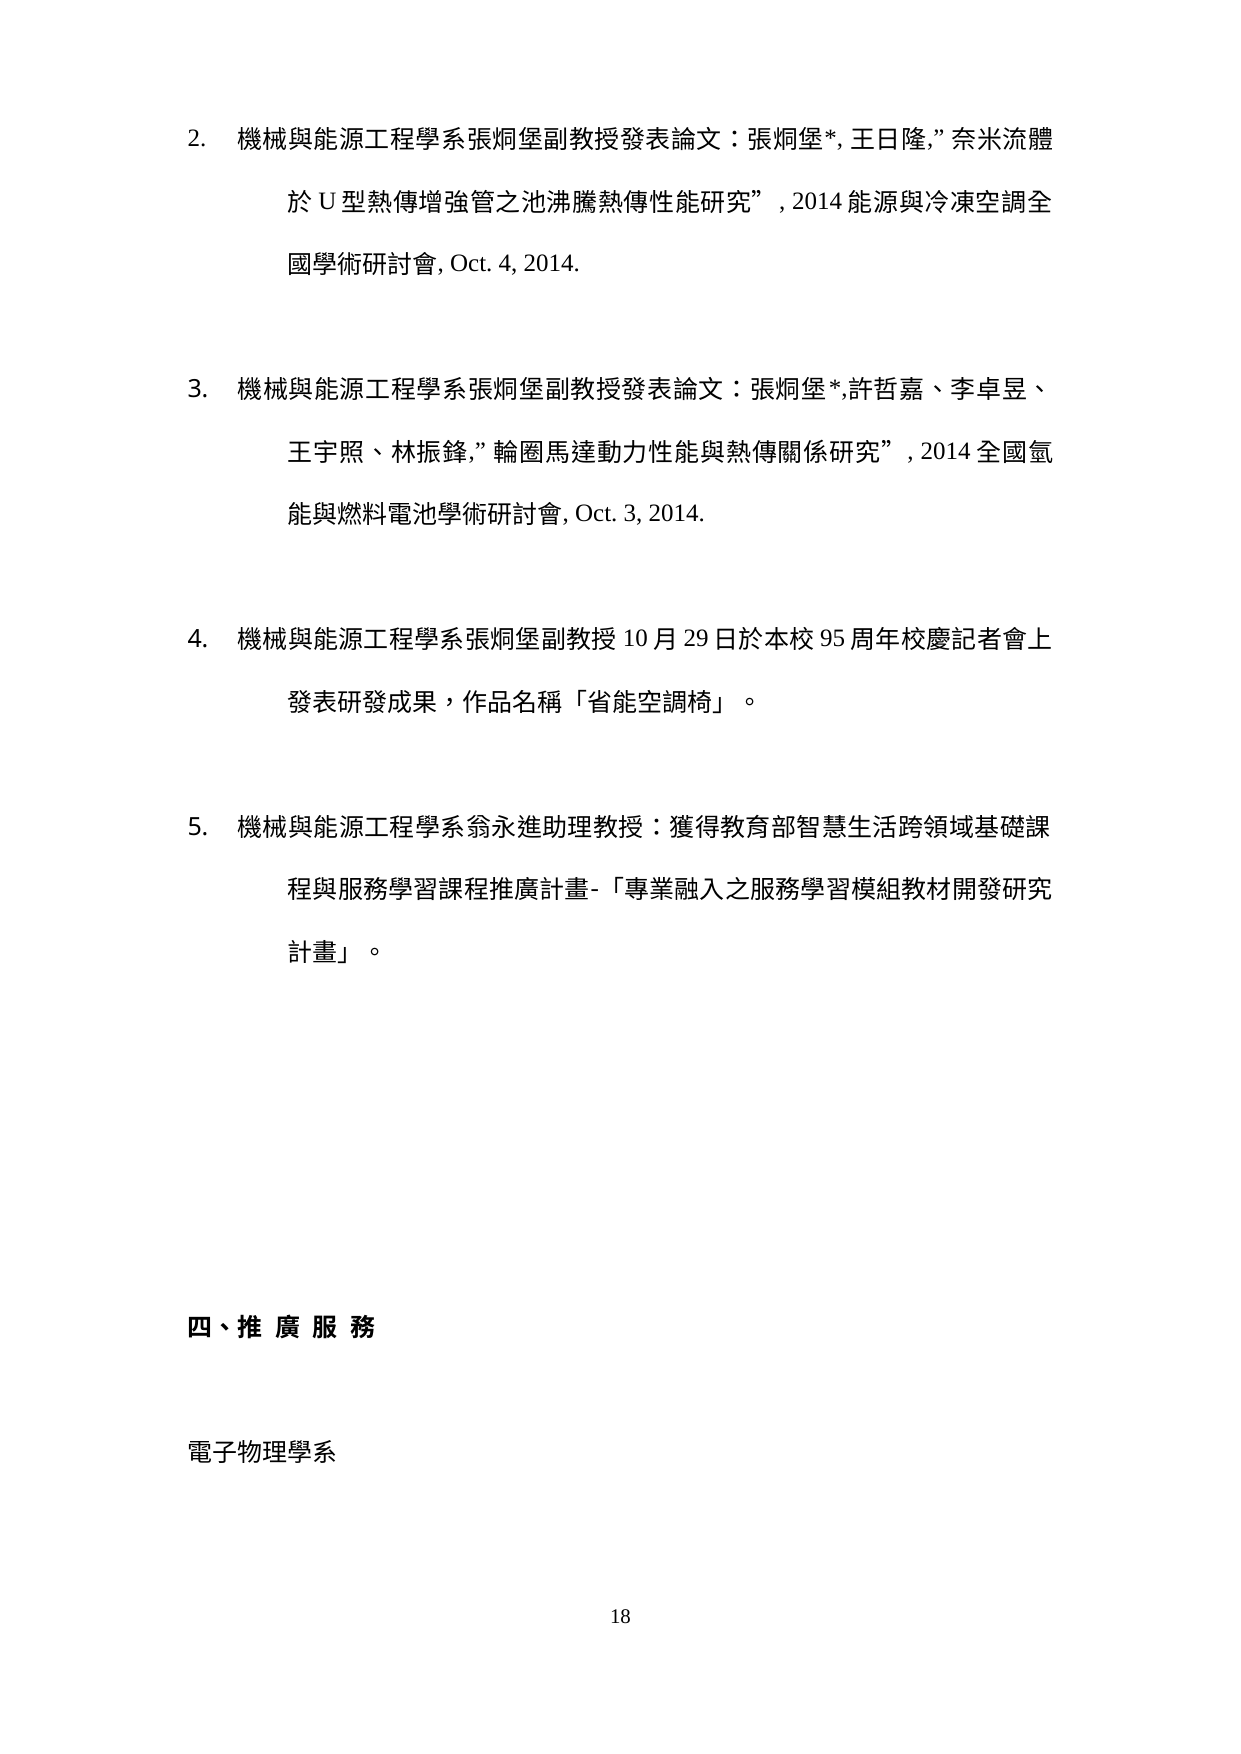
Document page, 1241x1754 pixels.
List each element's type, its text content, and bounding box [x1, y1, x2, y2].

list 機械與能源工程學系張烔堡副教授10月29日於本校95周年校慶記者會上發表研發成果，作品名稱「省能空調椅」。 [187, 596, 1053, 721]
list 機械與能源工程學系翁永進助理教授：獲得教育部智慧生活跨領域基礎課程與服務學習課程推廣計畫-「專業融入之服務學習模組教材開發研究計畫」。 [187, 784, 1053, 971]
list 機械與能源工程學系張烔堡副教授發表論文：張烔堡*,許哲嘉、李卓昱、王宇照、林振鋒,” 輪圈馬達動力性能與熱傳關係研究”, 2014全國氫能與燃料電池學術研討會, Oct. 3, 2014. [187, 346, 1053, 534]
text 四、推 廣 服 務 [187, 1284, 1053, 1346]
list 機械與能源工程學系張烔堡副教授發表論文：張烔堡*, 王日隆,” 奈米流體於U型熱傳增強管之池沸騰熱傳性能研究”, 2014能源與冷凍空調全國學術研討會, Oct. 4, 2014. [187, 96, 1053, 284]
text 電子物理學系 [187, 1409, 1053, 1471]
